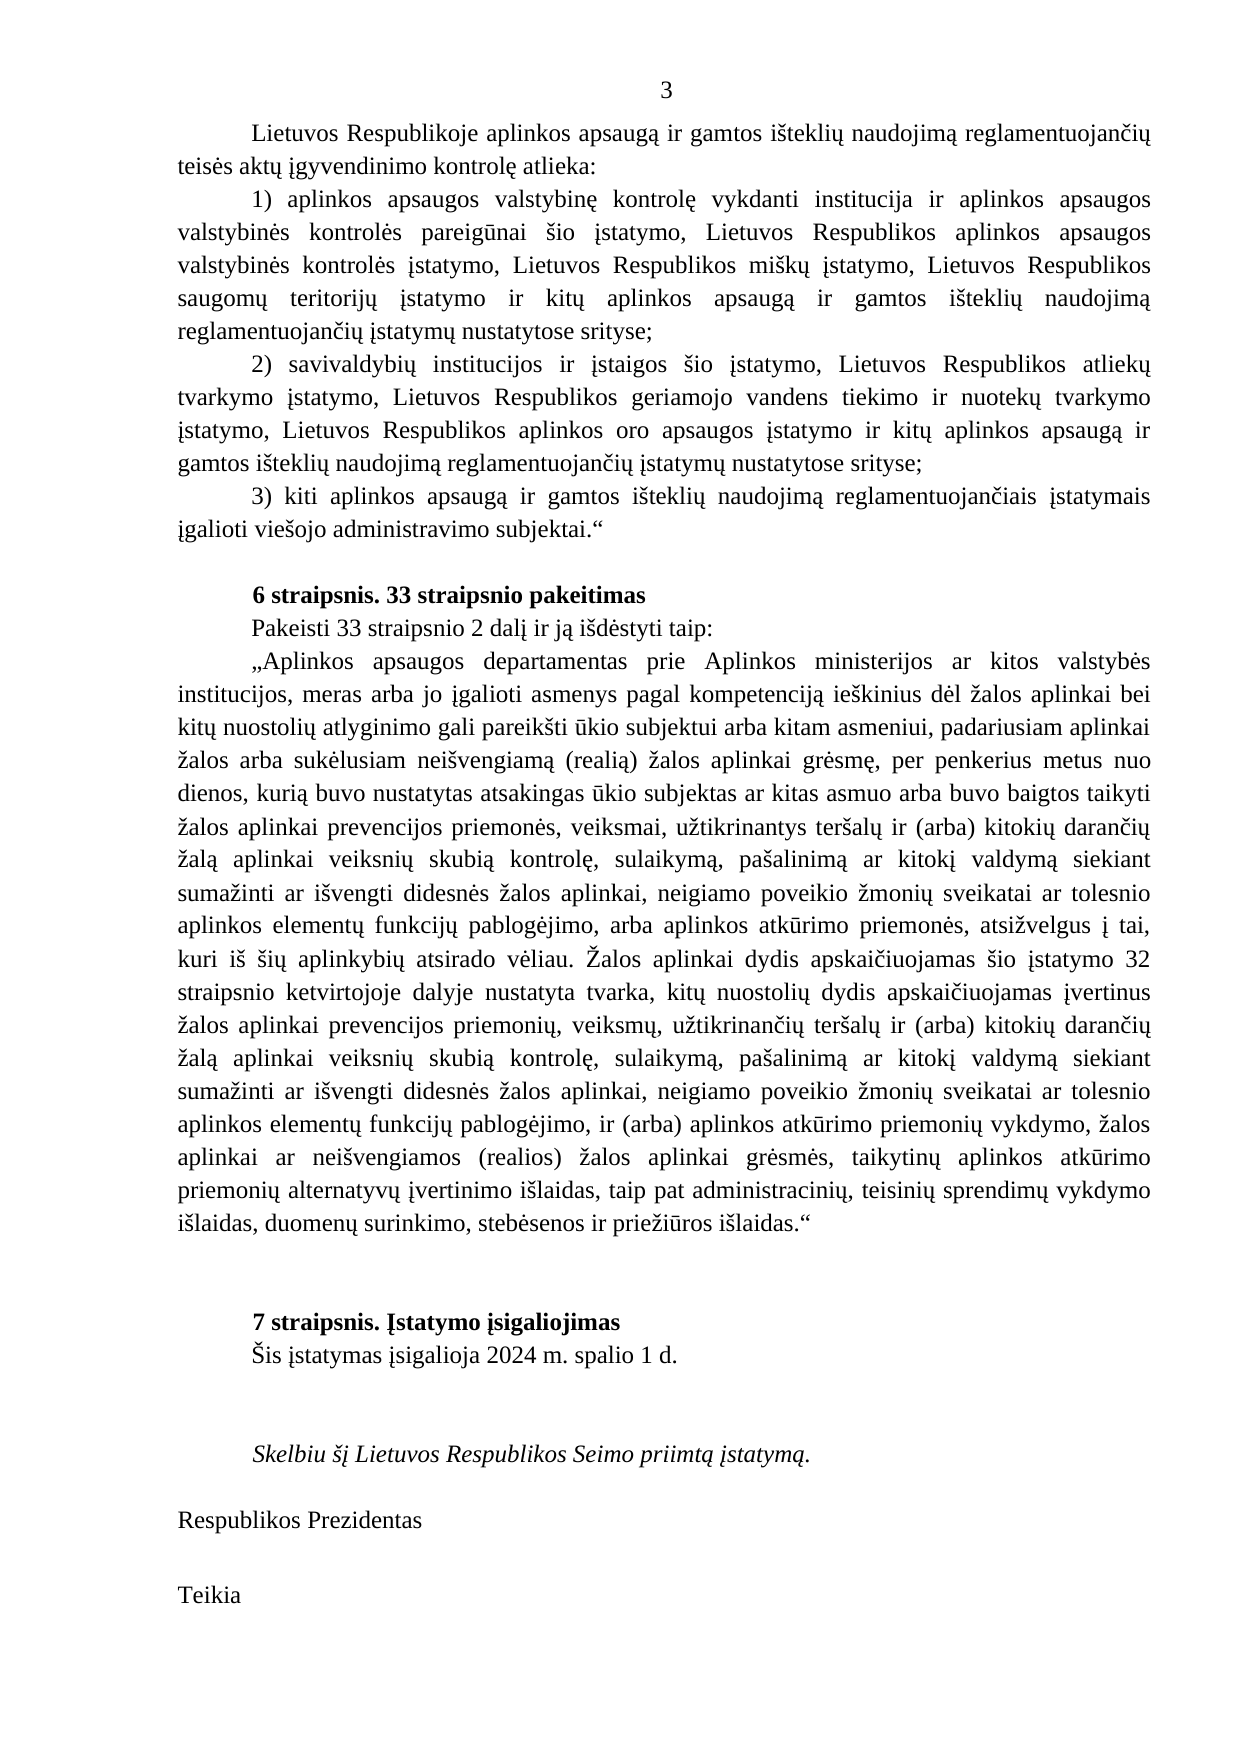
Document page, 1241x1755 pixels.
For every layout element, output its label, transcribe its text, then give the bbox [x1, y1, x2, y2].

text 1) aplinkos apsaugos valstybinę kontrolę vykdanti institucija ir aplinkos apsaugos valstybinės kontrolės pareigūnai šio įstatymo, Lietuvos Respublikos aplinkos apsaugos valstybinės kontrolės įstatymo, Lietuvos Respublikos miškų įstatymo, Lietuvos Respublikos saugomų teritorijų įstatymo ir kitų aplinkos apsaugą ir gamtos išteklių naudojimą reglamentuojančių įstatymų nustatytose srityse; [177, 184, 1152, 345]
text Lietuvos Respublikoje aplinkos apsaugą ir gamtos išteklių naudojimą reglamentuojančių teisės aktų įgyvendinimo kontrolę atlieka: [177, 118, 1152, 180]
text Teikia [177, 1581, 1152, 1609]
text 6 straipsnis. 33 straipsnio pakeitimas [252, 580, 1152, 609]
text Šis įstatymas įsigalioja 2024 m. spalio 1 d. [236, 1340, 1152, 1369]
text Pakeisti 33 straipsnio 2 dalį ir ją išdėstyti taip: [177, 613, 1152, 642]
text 2) savivaldybių institucijos ir įstaigos šio įstatymo, Lietuvos Respublikos atliekų tvarkymo įstatymo, Lietuvos Respublikos geriamojo vandens tiekimo ir nuotekų tvarkymo įstatymo, Lietuvos Respublikos aplinkos oro apsaugos įstatymo ir kitų aplinkos apsaugą ir gamtos išteklių naudojimą reglamentuojančių įstatymų nustatytose srityse; [177, 349, 1152, 477]
text Respublikos Prezidentas [177, 1505, 1152, 1534]
text Skelbiu šį Lietuvos Respublikos Seimo priimtą įstatymą. [177, 1439, 1152, 1468]
text „Aplinkos apsaugos departamentas prie Aplinkos ministerijos ar kitos valstybės institucijos, meras arba jo įgalioti asmenys pagal kompetenciją ieškinius dėl žalos aplinkai bei kitų nuostolių atlyginimo gali pareikšti ūkio subjektui arba kitam asmeniui, padariusiam aplinkai žalos arba sukėlusiam neišvengiamą (realią) žalos aplinkai grėsmę, per penkerius metus nuo dienos, kurią buvo nustatytas atsakingas ūkio subjektas ar kitas asmuo arba buvo baigtos taikyti žalos aplinkai prevencijos priemonės, veiksmai, užtikrinantys teršalų ir (arba) kitokių darančių žalą aplinkai veiksnių skubią kontrolę, sulaikymą, pašalinimą ar kitokį valdymą siekiant sumažinti ar išvengti didesnės žalos aplinkai, neigiamo poveikio žmonių sveikatai ar tolesnio aplinkos elementų funkcijų pablogėjimo, arba aplinkos atkūrimo priemonės, atsižvelgus į tai, kuri iš šių aplinkybių atsirado vėliau. Žalos aplinkai dydis apskaičiuojamas šio įstatymo 32 straipsnio ketvirtojoje dalyje nustatyta tvarka, kitų nuostolių dydis apskaičiuojamas įvertinus žalos aplinkai prevencijos priemonių, veiksmų, užtikrinančių teršalų ir (arba) kitokių darančių žalą aplinkai veiksnių skubią kontrolę, sulaikymą, pašalinimą ar kitokį valdymą siekiant sumažinti ar išvengti didesnės žalos aplinkai, neigiamo poveikio žmonių sveikatai ar tolesnio aplinkos elementų funkcijų pablogėjimo, ir (arba) aplinkos atkūrimo priemonių vykdymo, žalos aplinkai ar neišvengiamos (realios) žalos aplinkai grėsmės, taikytinų aplinkos atkūrimo priemonių alternatyvų įvertinimo išlaidas, taip pat administracinių, teisinių sprendimų vykdymo išlaidas, duomenų surinkimo, stebėsenos ir priežiūros išlaidas.“ [177, 646, 1152, 1237]
text 7 straipsnis. Įstatymo įsigaliojimas [252, 1307, 1152, 1336]
text 3) kiti aplinkos apsaugą ir gamtos išteklių naudojimą reglamentuojančiais įstatymais įgalioti viešojo administravimo subjektai.“ [177, 481, 1152, 543]
